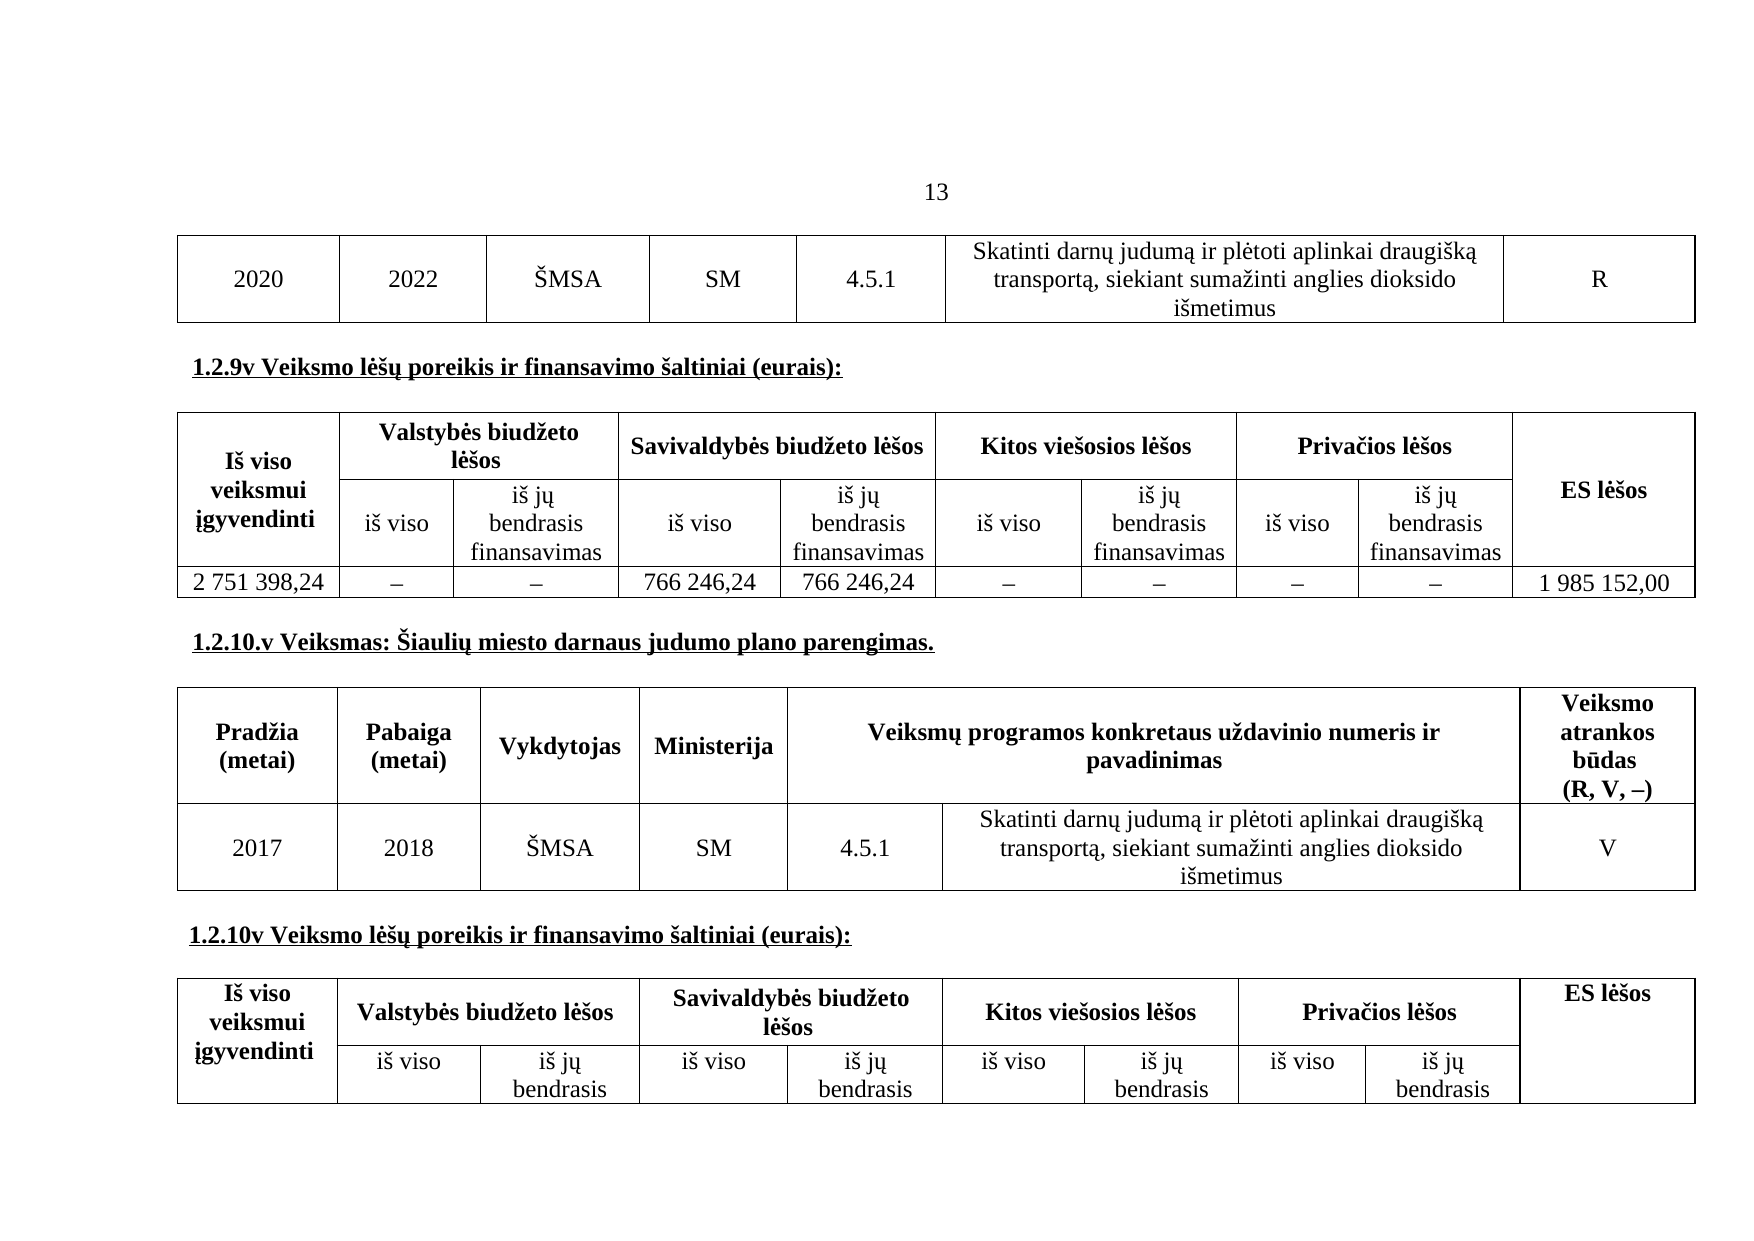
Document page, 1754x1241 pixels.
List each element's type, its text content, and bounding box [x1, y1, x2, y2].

table_cell iš viso [619, 480, 780, 566]
text 1.2.10.v Veiksmas: Šiaulių miesto darnaus judumo plano parengimas. [177, 627, 1742, 656]
table_cell 2022 [340, 236, 486, 322]
table_cell – [340, 567, 453, 597]
table_cell iš viso [1237, 480, 1358, 566]
table_cell iš jų bendrasis [1085, 1046, 1238, 1103]
table_cell ŠMSA [487, 236, 649, 322]
table_cell 1.2.10v Veiksmo lėšų poreikis ir finansavimo šaltiniai (eurais): [177, 891, 1695, 977]
table_cell Kitos viešosios lėšos [943, 979, 1238, 1045]
table_cell – [1237, 567, 1358, 597]
table_cell R [1504, 236, 1694, 322]
table_header Pradžia (metai) [178, 688, 337, 803]
table_header Valstybės biudžeto lėšos [340, 413, 618, 479]
table_cell iš viso [340, 480, 453, 566]
table_header Iš viso veiksmui įgyvendinti [178, 413, 339, 566]
table_cell Skatinti darnų judumą ir plėtoti aplinkai draugišką transportą, siekiant sumažinti anglies dioksido išmetimus [946, 236, 1503, 322]
table_cell iš viso [640, 1046, 787, 1103]
table_cell 2 751 398,24 [178, 567, 339, 597]
table_cell 766 246,24 [781, 567, 935, 597]
table_cell iš jų bendrasis [481, 1046, 639, 1103]
table_header Pabaiga (metai) [338, 688, 480, 803]
table_cell – [1082, 567, 1236, 597]
table_cell 4.5.1 [797, 236, 945, 322]
table_header Savivaldybės biudžeto lėšos [619, 413, 935, 479]
table_cell 2020 [178, 236, 339, 322]
table_cell iš jų bendrasis finansavimas [454, 480, 618, 566]
table_cell iš viso [1239, 1046, 1365, 1103]
table_cell – [454, 567, 618, 597]
table_cell SM [650, 236, 796, 322]
table_cell V [1521, 804, 1694, 890]
table_cell iš viso [338, 1046, 480, 1103]
table_cell 2018 [338, 804, 480, 890]
table_cell Savivaldybės biudžeto lėšos [640, 979, 942, 1045]
table_cell iš jų bendrasis [788, 1046, 942, 1103]
table_cell – [1359, 567, 1512, 597]
table_cell 766 246,24 [619, 567, 780, 597]
table_cell iš viso [936, 480, 1081, 566]
table_header Ministerija [640, 688, 787, 803]
table_cell 1 985 152,00 [1513, 567, 1694, 597]
table_header Privačios lėšos [1237, 413, 1512, 479]
table_cell iš jų bendrasis finansavimas [1359, 480, 1512, 566]
table_header Vykdytojas [481, 688, 639, 803]
table_cell ES lėšos [1521, 979, 1694, 1103]
table_header ES lėšos [1513, 413, 1694, 566]
table_cell ŠMSA [481, 804, 639, 890]
table_cell iš jų bendrasis [1366, 1046, 1519, 1103]
table_cell Skatinti darnų judumą ir plėtoti aplinkai draugišką transportą, siekiant sumažinti anglies dioksido išmetimus [943, 804, 1519, 890]
table_header Kitos viešosios lėšos [936, 413, 1236, 479]
table_header Veiksmo atrankos būdas (R, V, –) [1521, 688, 1694, 803]
table_cell Valstybės biudžeto lėšos [338, 979, 639, 1045]
table_cell – [936, 567, 1081, 597]
text 1.2.9v Veiksmo lėšų poreikis ir finansavimo šaltiniai (eurais): [177, 352, 1698, 381]
table_cell iš viso [943, 1046, 1084, 1103]
table_cell 4.5.1 [788, 804, 942, 890]
table_cell Privačios lėšos [1239, 979, 1519, 1045]
table_cell 2017 [178, 804, 337, 890]
table_cell SM [640, 804, 787, 890]
table_cell Iš viso veiksmui įgyvendinti [178, 979, 337, 1103]
table_cell iš jų bendrasis finansavimas [781, 480, 935, 566]
table_cell iš jų bendrasis finansavimas [1082, 480, 1236, 566]
table_header Veiksmų programos konkretaus uždavinio numeris ir pavadinimas [788, 688, 1519, 803]
